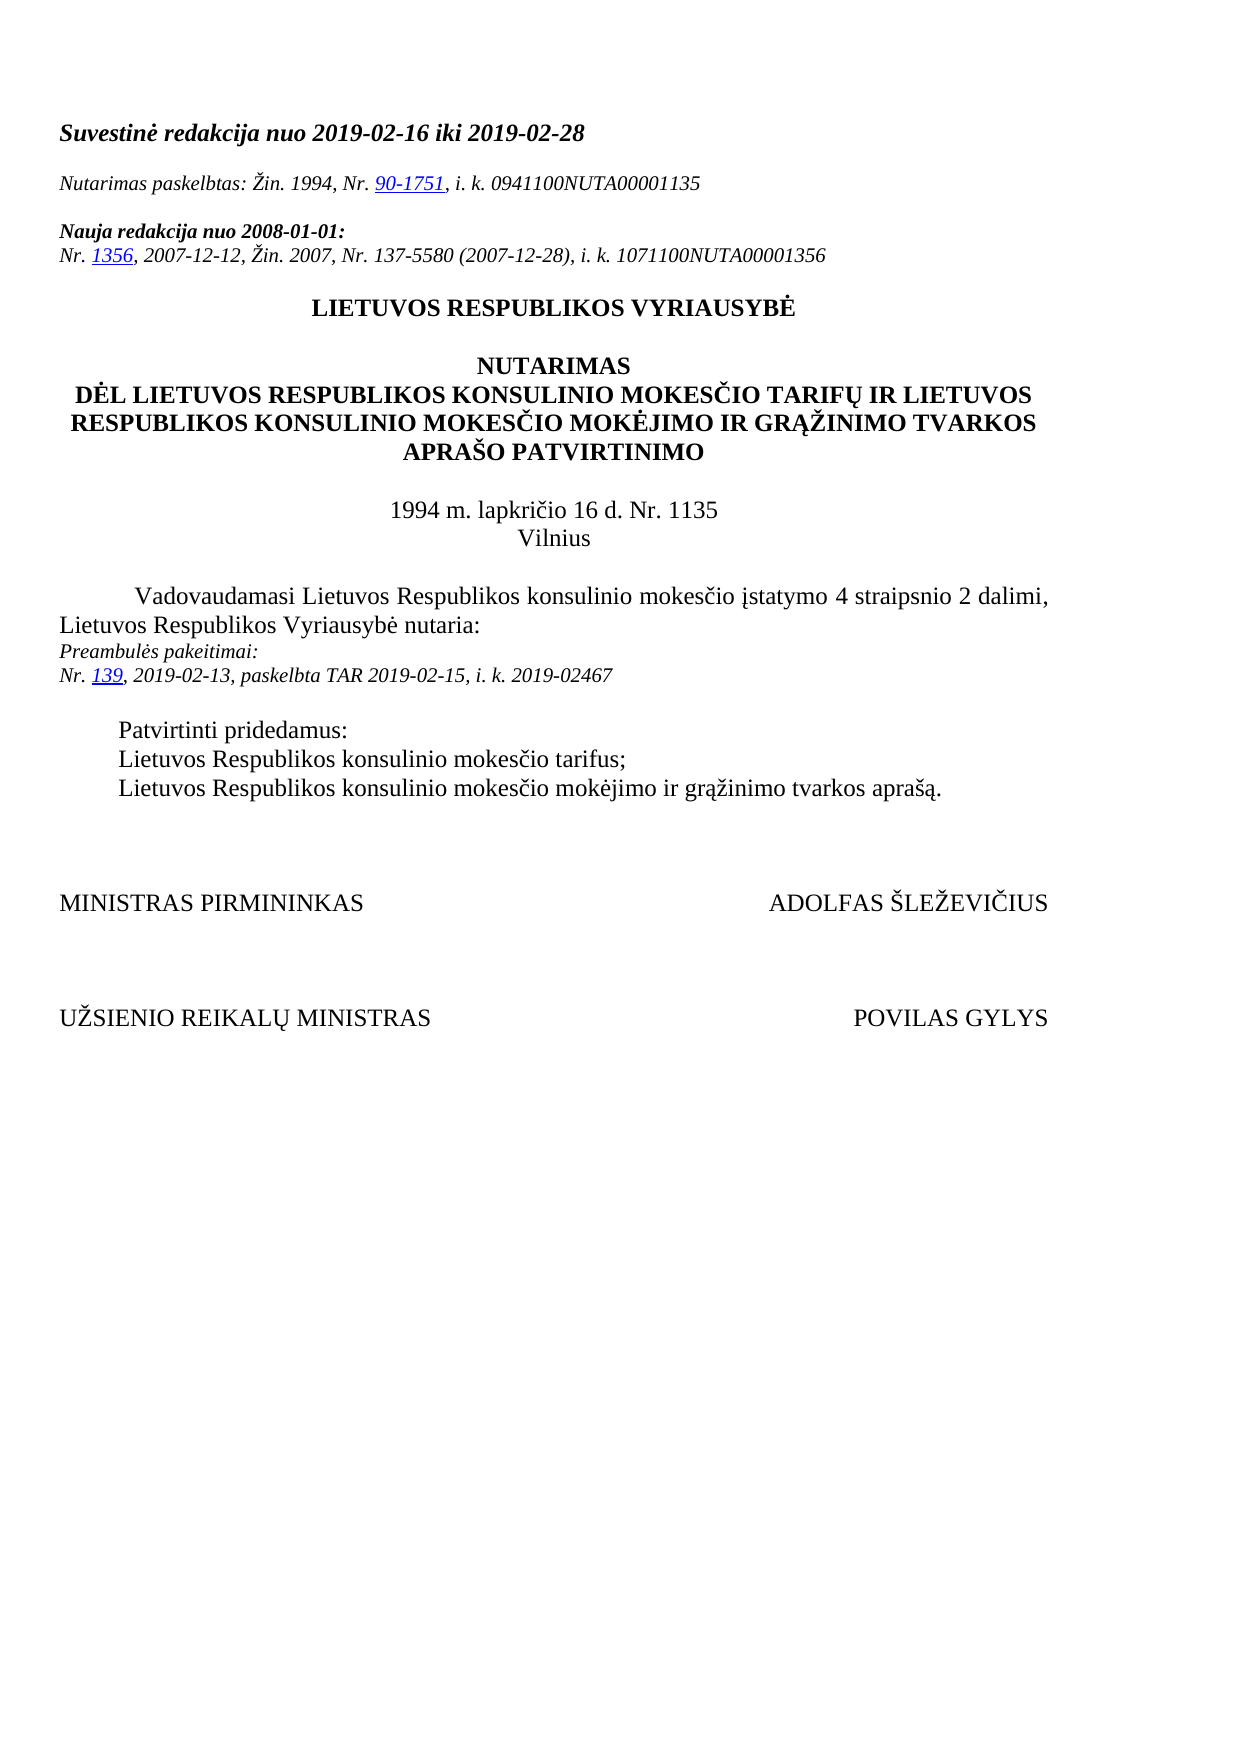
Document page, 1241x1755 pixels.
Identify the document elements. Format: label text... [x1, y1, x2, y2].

text MINISTRAS PIRMININKAS ADOLFAS ŠLEŽEVIČIUS [59, 888, 1048, 917]
text Nr. 1356, 2007-12-12, Žin. 2007, Nr. 137-5580 (2007-12-28), i. k. 1071100NUTA00001356 [59, 243, 1048, 267]
text Nr. 139, 2019-02-13, paskelbta TAR 2019-02-15, i. k. 2019-02467 [59, 663, 1048, 687]
text Nutarimas paskelbtas: Žin. 1994, Nr. 90-1751, i. k. 0941100NUTA00001135 [59, 171, 1048, 195]
text Preambulės pakeitimai: [59, 638, 1048, 663]
text 1994 m. lapkričio 16 d. Nr. 1135 [59, 495, 1048, 523]
text UŽSIENIO REIKALŲ MINISTRAS POVILAS GYLYS [59, 1003, 1048, 1032]
text Vilnius [59, 523, 1048, 552]
text Dėl LIETUVOS RESPUBLIKOS KONSULINIO MOKESČIO TARIFŲ IR LIETUVOS RESPUBLIKOS KONSULINIO MOKESČIO MOKĖJIMO IR GRĄŽINIMO TVARKOS APRAŠO patvirtinimo [59, 380, 1048, 466]
text Vadovaudamasi Lietuvos Respublikos konsulinio mokesčio įstatymo 4 straipsnio 2 dalimi, Lietuvos Respublikos Vyriausybė nutaria: [59, 581, 1048, 638]
text Nauja redakcija nuo 2008-01-01: [59, 219, 1048, 243]
text Lietuvos Respublikos konsulinio mokesčio mokėjimo ir grąžinimo tvarkos aprašą. [59, 773, 1048, 802]
text Suvestinė redakcija nuo 2019-02-16 iki 2019-02-28 [59, 118, 1048, 147]
text LiETUVOS RESPUBLIKOS VYRIAUSYBĖ [59, 293, 1048, 322]
text Patvirtinti pridedamus: [59, 715, 1048, 744]
text NUTARIMAS [59, 351, 1048, 380]
text Lietuvos Respublikos konsulinio mokesčio tarifus; [59, 744, 1048, 773]
